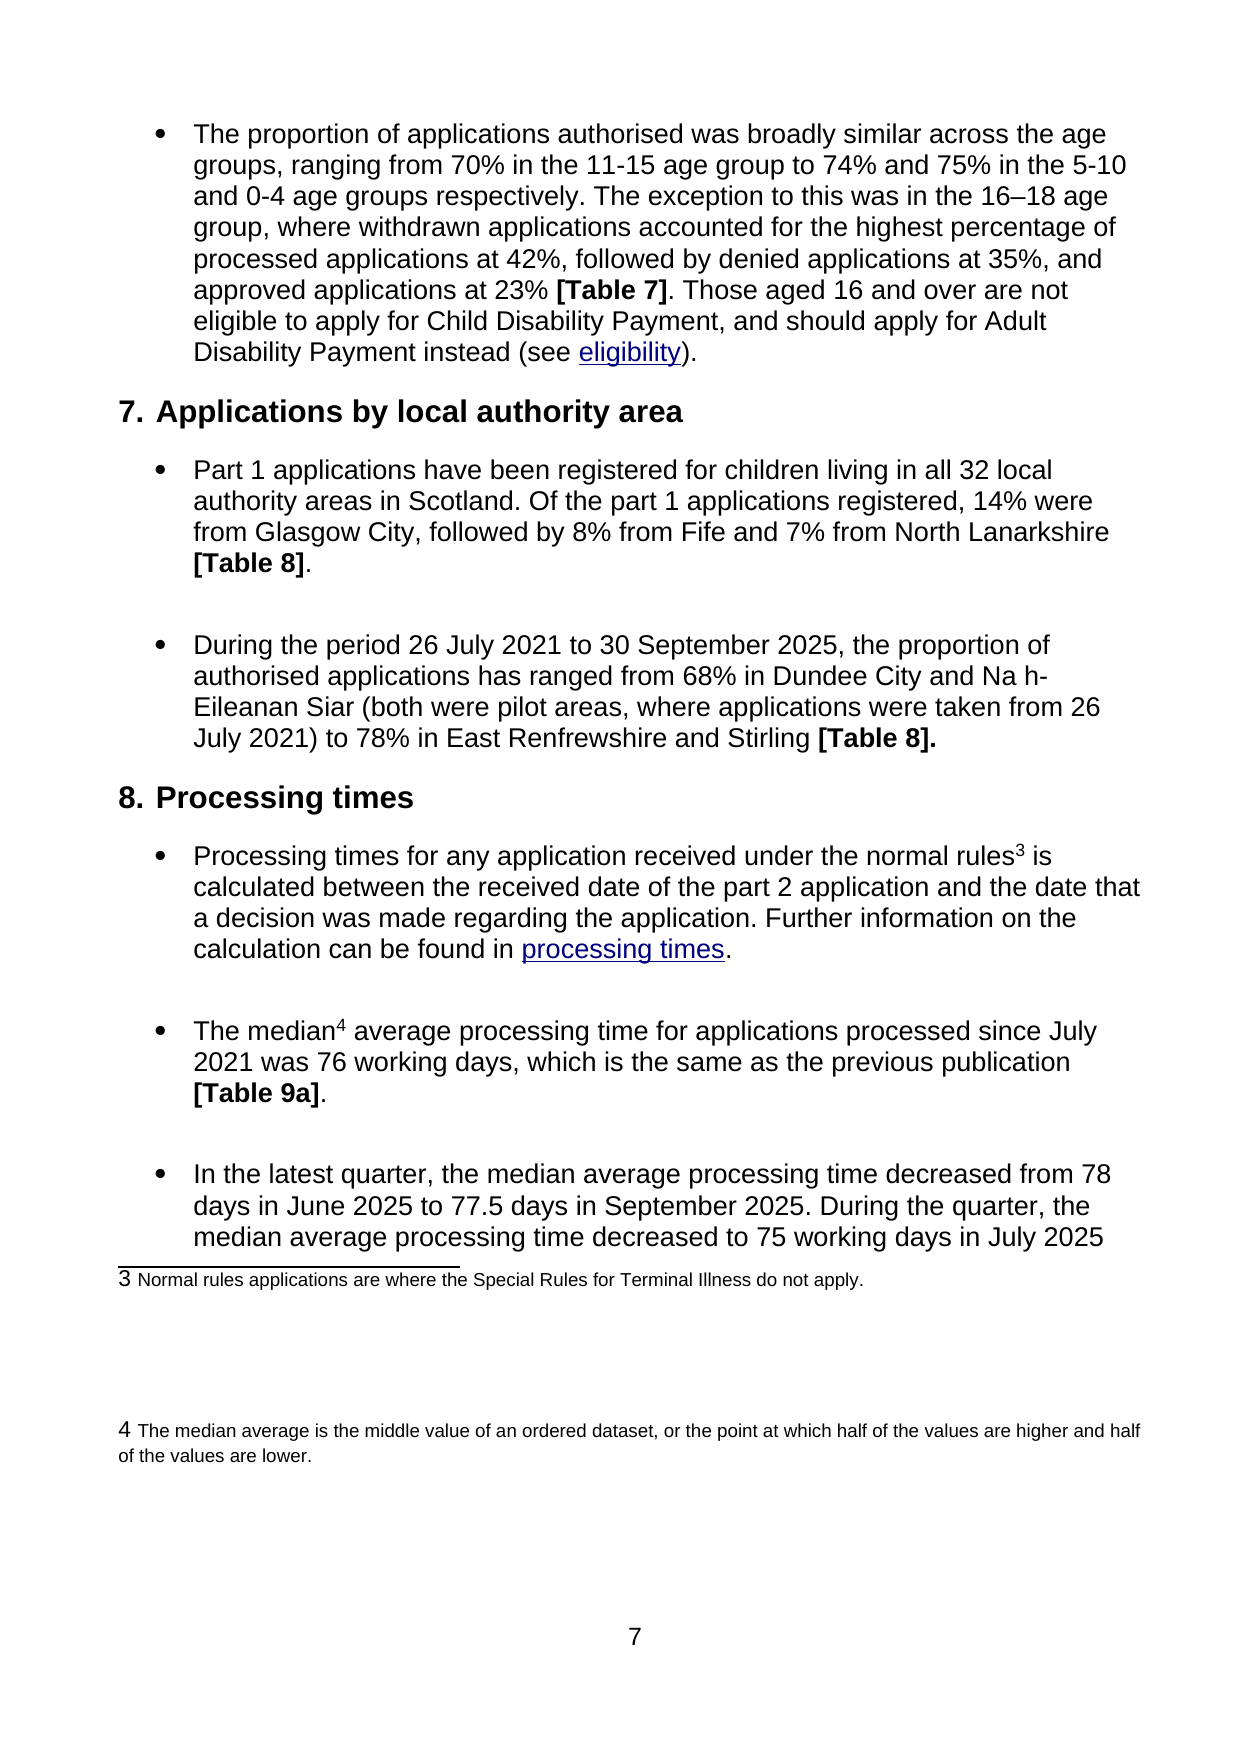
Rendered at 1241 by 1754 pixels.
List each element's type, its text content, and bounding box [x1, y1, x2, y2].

list The proportion of applications authorised was broadly similar across the age groups, ranging from 70% in the 11-15 age group to 74% and 75% in the 5-10 and 0-4 age groups respectively. The exception to this was in the 16–18 age group, where withdrawn applications accounted for the highest percentage of processed applications at 42%, followed by denied applications at 35%, and approved applications at 23% [Table 7]. Those aged 16 and over are not eligible to apply for Child Disability Payment, and should apply for Adult Disability Payment instead (see eligibility). [156, 118, 1152, 368]
list Normal rules applications are where the Special Rules for Terminal Illness do not apply. [118, 1267, 1152, 1292]
list During the period 26 July 2021 to 30 September 2025, the proportion of authorised applications has ranged from 68% in Dundee City and Na h-Eileanan Siar (both were pilot areas, where applications were taken from 26 July 2021) to 78% in East Renfrewshire and Stirling [Table 8]. [156, 629, 1152, 754]
list Part 1 applications have been registered for children living in all 32 local authority areas in Scotland. Of the part 1 applications registered, 14% were from Glasgow City, followed by 8% from Fife and 7% from North Lanarkshire [Table 8]. [156, 454, 1152, 579]
subtitle Processing times [118, 779, 1152, 815]
list The median average processing time for applications processed since July 2021 was 76 working days, which is the same as the previous publication [Table 9a]. [156, 1015, 1152, 1109]
list Processing times for any application received under the normal rules is calculated between the received date of the part 2 application and the date that a decision was made regarding the application. Further information on the calculation can be found in processing times. [156, 840, 1152, 965]
list In the latest quarter, the median average processing time decreased from 78 days in June 2025 to 77.5 days in September 2025. During the quarter, the median average processing time decreased to 75 working days in July 2025 [156, 1159, 1152, 1252]
subtitle Applications by local authority area [118, 393, 1152, 429]
list The median average is the middle value of an ordered dataset, or the point at which half of the values are higher and half of the values are lower. [118, 1417, 1152, 1467]
